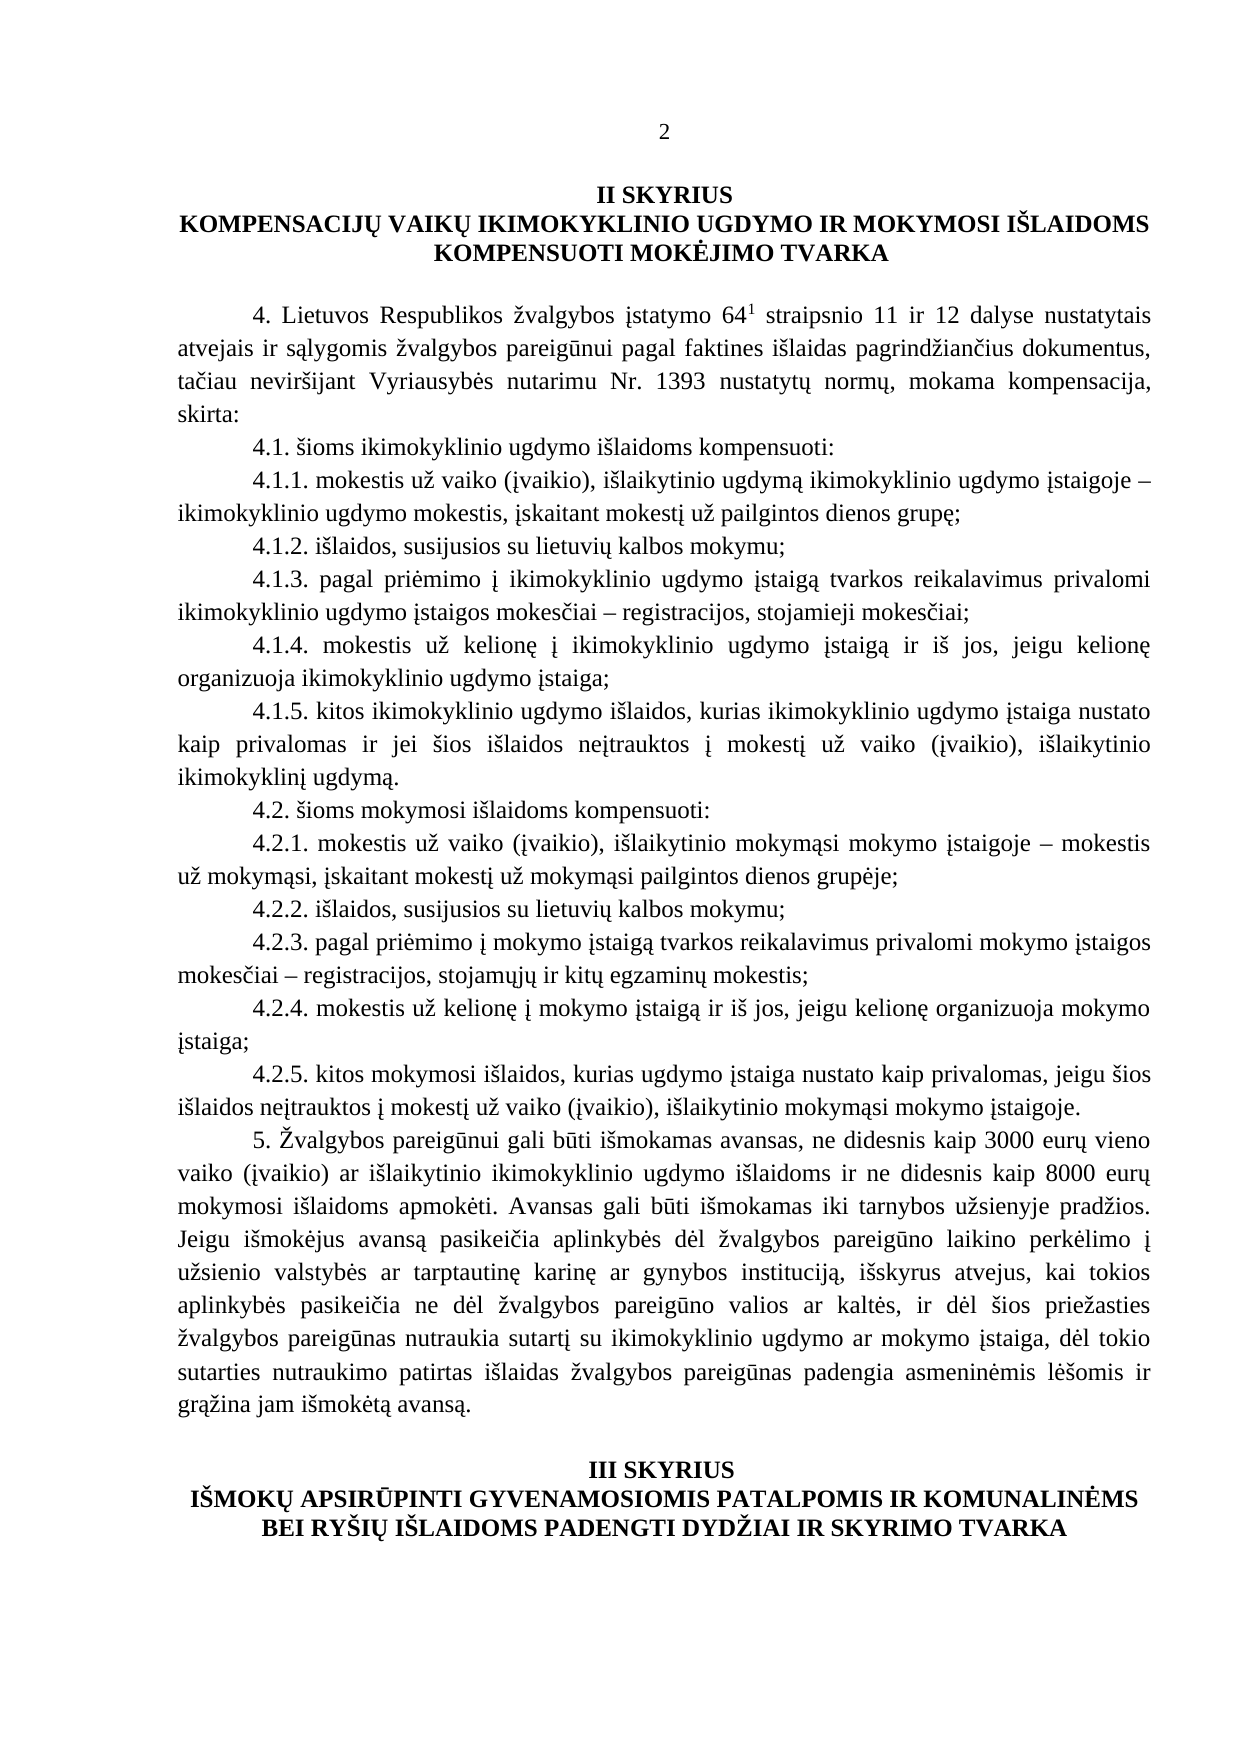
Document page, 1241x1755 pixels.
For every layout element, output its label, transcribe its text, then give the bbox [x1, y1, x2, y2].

text 4.2.2. išlaidos, susijusios su lietuvių kalbos mokymu; [177, 894, 1152, 923]
text 4.2.4. mokestis už kelionę į mokymo įstaigą ir iš jos, jeigu kelionę organizuoja mokymo įstaiga; [177, 993, 1152, 1055]
text 4.1.3. pagal priėmimo į ikimokyklinio ugdymo įstaigą tvarkos reikalavimus privalomi ikimokyklinio ugdymo įstaigos mokesčiai – registracijos, stojamieji mokesčiai; [177, 564, 1152, 626]
text 4.1.2. išlaidos, susijusios su lietuvių kalbos mokymu; [177, 531, 1152, 560]
text 5. Žvalgybos pareigūnui gali būti išmokamas avansas, ne didesnis kaip 3000 eurų vieno vaiko (įvaikio) ar išlaikytinio ikimokyklinio ugdymo išlaidoms ir ne didesnis kaip 8000 eurų mokymosi išlaidoms apmokėti. Avansas gali būti išmokamas iki tarnybos užsienyje pradžios. Jeigu išmokėjus avansą pasikeičia aplinkybės dėl žvalgybos pareigūno laikino perkėlimo į užsienio valstybės ar tarptautinę karinę ar gynybos instituciją, išskyrus atvejus, kai tokios aplinkybės pasikeičia ne dėl žvalgybos pareigūno valios ar kaltės, ir dėl šios priežasties žvalgybos pareigūnas nutraukia sutartį su ikimokyklinio ugdymo ar mokymo įstaiga, dėl tokio sutarties nutraukimo patirtas išlaidas žvalgybos pareigūnas padengia asmeninėmis lėšomis ir grąžina jam išmokėtą avansą. [177, 1125, 1152, 1418]
text 4.2.1. mokestis už vaiko (įvaikio), išlaikytinio mokymąsi mokymo įstaigoje – mokestis už mokymąsi, įskaitant mokestį už mokymąsi pailgintos dienos grupėje; [177, 828, 1152, 890]
text 4. Lietuvos Respublikos žvalgybos įstatymo 641 straipsnio 11 ir 12 dalyse nustatytais atvejais ir sąlygomis žvalgybos pareigūnui pagal faktines išlaidas pagrindžiančius dokumentus, tačiau neviršijant Vyriausybės nutarimu Nr. 1393 nustatytų normų, mokama kompensacija, skirta: [177, 300, 1152, 428]
text III SKYRIUS [177, 1456, 1152, 1484]
text 4.1.4. mokestis už kelionę į ikimokyklinio ugdymo įstaigą ir iš jos, jeigu kelionę organizuoja ikimokyklinio ugdymo įstaiga; [177, 630, 1152, 692]
text 4.2.5. kitos mokymosi išlaidos, kurias ugdymo įstaiga nustato kaip privalomas, jeigu šios išlaidos neįtrauktos į mokestį už vaiko (įvaikio), išlaikytinio mokymąsi mokymo įstaigoje. [177, 1059, 1152, 1121]
text KOMPENSACIJŲ VAIKŲ IKIMOKYKLINIO UGDYMO IR MOKYMOSI IŠLAIDOMS KOMPENSUOTI MOKĖJIMO TVARKA [177, 209, 1152, 267]
text II SKYRIUS [177, 181, 1152, 209]
text 4.1.5. kitos ikimokyklinio ugdymo išlaidos, kurias ikimokyklinio ugdymo įstaiga nustato kaip privalomas ir jei šios išlaidos neįtrauktos į mokestį už vaiko (įvaikio), išlaikytinio ikimokyklinį ugdymą. [177, 696, 1152, 791]
text 4.1. šioms ikimokyklinio ugdymo išlaidoms kompensuoti: [177, 432, 1152, 461]
text 4.1.1. mokestis už vaiko (įvaikio), išlaikytinio ugdymą ikimokyklinio ugdymo įstaigoje – ikimokyklinio ugdymo mokestis, įskaitant mokestį už pailgintos dienos grupę; [177, 465, 1152, 527]
text 4.2.3. pagal priėmimo į mokymo įstaigą tvarkos reikalavimus privalomi mokymo įstaigos mokesčiai – registracijos, stojamųjų ir kitų egzaminų mokestis; [177, 927, 1152, 989]
text 4.2. šioms mokymosi išlaidoms kompensuoti: [177, 795, 1152, 824]
text Išmokų apsirūpinti gyvenamosiomis patalpomis ir komunalinėms bei ryšių išlaidoms padengti dydžiai ir skyrimo tvarkA [177, 1484, 1152, 1542]
